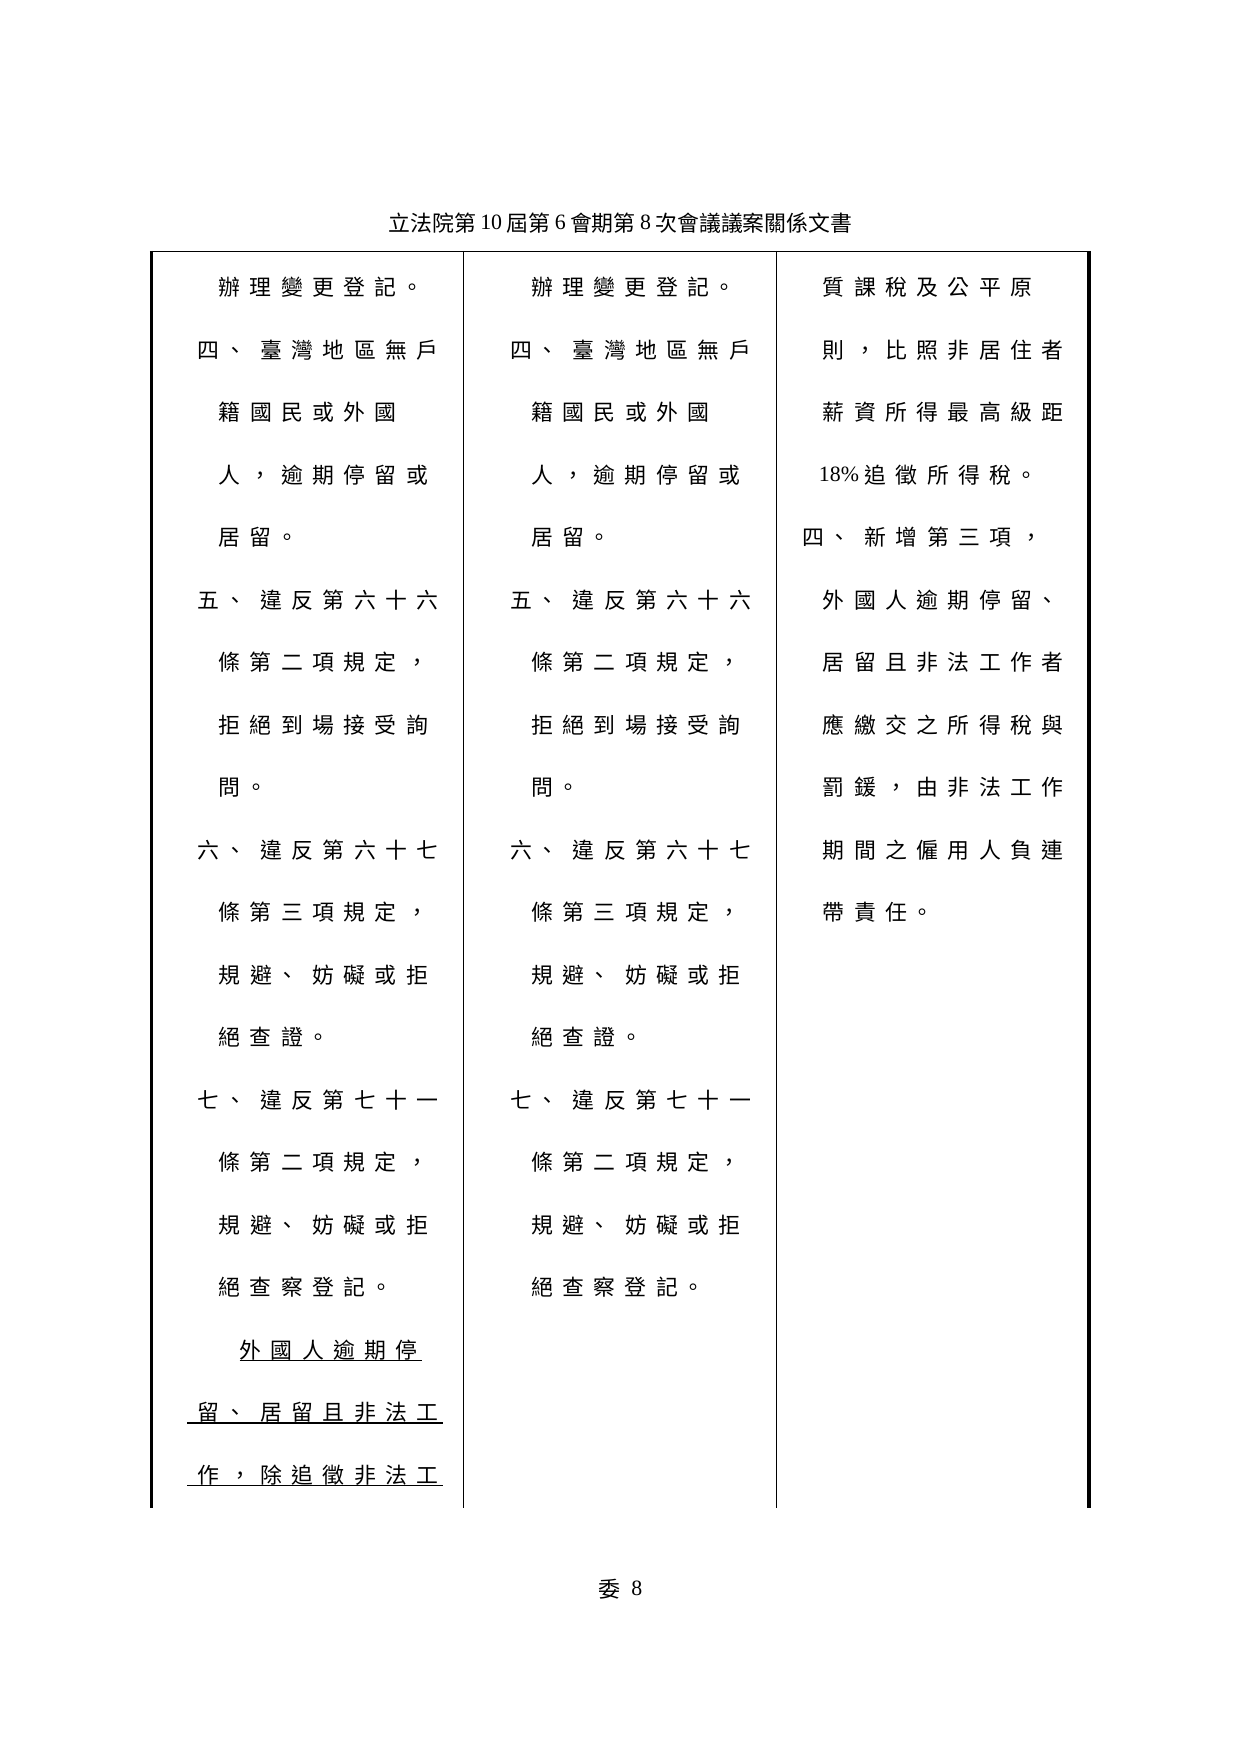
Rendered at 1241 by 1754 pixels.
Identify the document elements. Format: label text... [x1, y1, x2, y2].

table_cell 辦理變更登記。 四、臺灣地區無戶籍國民或外國人，逾期停留或居留。 五、違反第六十六條第二項規定，拒絕到場接受詢問。 六、違反第六十七條第三項規定，規避、妨礙或拒絕查證。 七、違反第七十一條第二項規定，規避、妨礙或拒絕查察登記。 外國人逾期停留、居留且非法工作，除追徵非法工 [153, 252, 463, 1508]
table_cell 辦理變更登記。 四、臺灣地區無戶籍國民或外國人，逾期停留或居留。 五、違反第六十六條第二項規定，拒絕到場接受詢問。 六、違反第六十七條第三項規定，規避、妨礙或拒絕查證。 七、違反第七十一條第二項規定，規避、妨礙或拒絕查察登記。 [464, 252, 776, 1508]
table_cell 質課稅及公平原則，比照非居住者薪資所得最高級距18%追徵所得稅。 四、新增第三項，外國人逾期停留、居留且非法工作者應繳交之所得稅與罰鍰，由非法工作期間之僱用人負連帶責任。 [777, 252, 1087, 1508]
